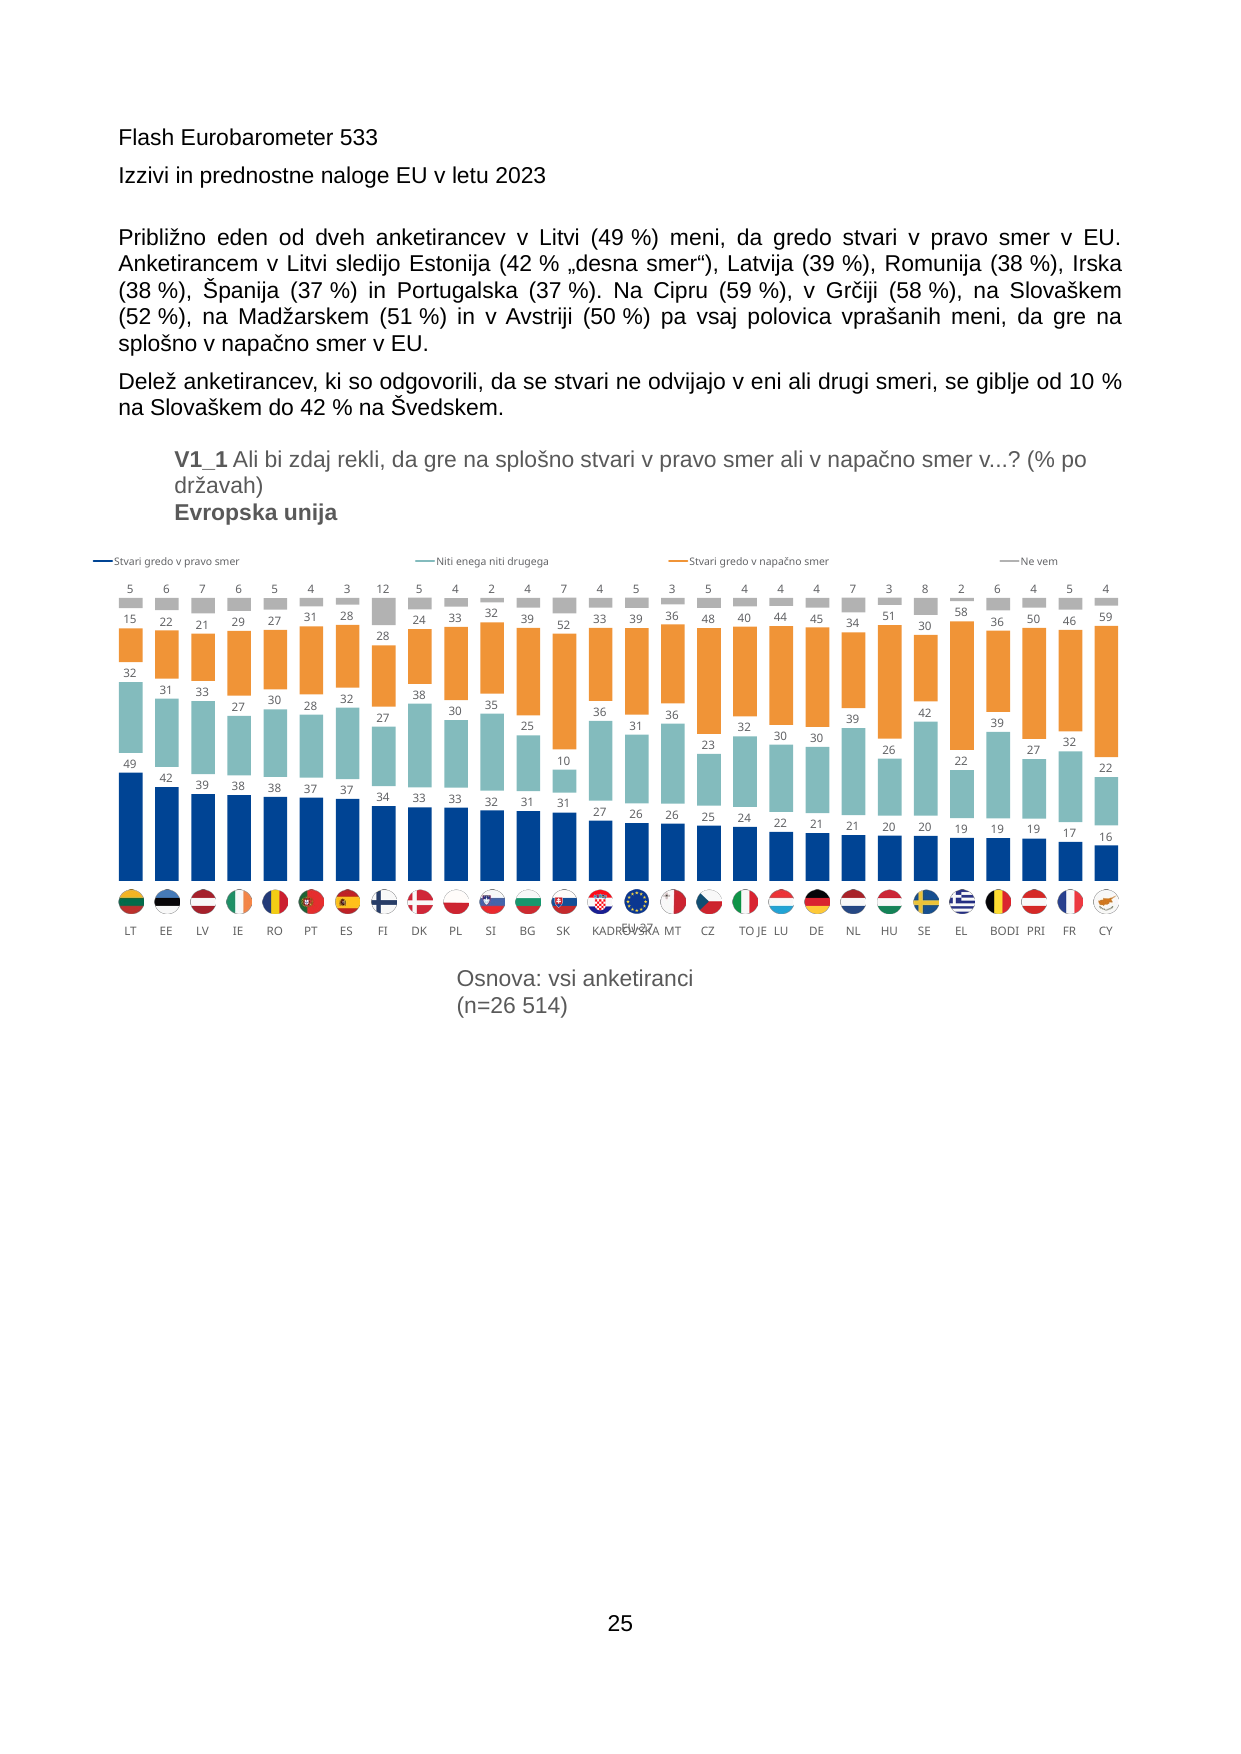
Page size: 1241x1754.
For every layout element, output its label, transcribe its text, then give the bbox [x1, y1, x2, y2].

picture [443, 889, 469, 914]
picture [371, 889, 397, 914]
picture [1021, 889, 1047, 914]
text Delež anketirancev, ki so odgovorili, da se stvari ne odvijajo v eni ali drugi smeri, se giblje od 10 % na Slovaškem do 42 % na Švedskem. [118, 368, 1122, 420]
picture [118, 889, 144, 914]
picture [1057, 889, 1083, 914]
picture [335, 889, 360, 914]
picture [624, 889, 649, 914]
picture [407, 889, 433, 914]
picture [515, 889, 541, 914]
picture [768, 889, 794, 914]
picture [262, 889, 288, 914]
picture [587, 889, 613, 914]
picture [298, 889, 324, 914]
picture [154, 889, 180, 914]
picture [479, 889, 505, 914]
picture [696, 889, 722, 914]
picture [949, 889, 975, 914]
picture [877, 889, 902, 914]
picture [226, 889, 252, 914]
picture [804, 889, 830, 914]
picture [551, 889, 577, 914]
picture [732, 889, 758, 914]
picture [660, 889, 686, 914]
picture [985, 889, 1011, 914]
picture [190, 889, 216, 914]
picture [1093, 889, 1119, 914]
picture [913, 889, 939, 914]
picture [840, 889, 866, 914]
text Približno eden od dveh anketirancev v Litvi (49 %) meni, da gredo stvari v pravo smer v EU. Anketirancem v Litvi sledijo Estonija (42 % „desna smer“), Latvija (39 %), Romunija (38 %), Irska (38 %), Španija (37 %) in Portugalska (37 %). Na Cipru (59 %), v Grčiji (58 %), na Slovaškem (52 %), na Madžarskem (51 %) in v Avstriji (50 %) pa vsaj polovica vprašanih meni, da gre na splošno v napačno smer v EU. [118, 224, 1122, 356]
